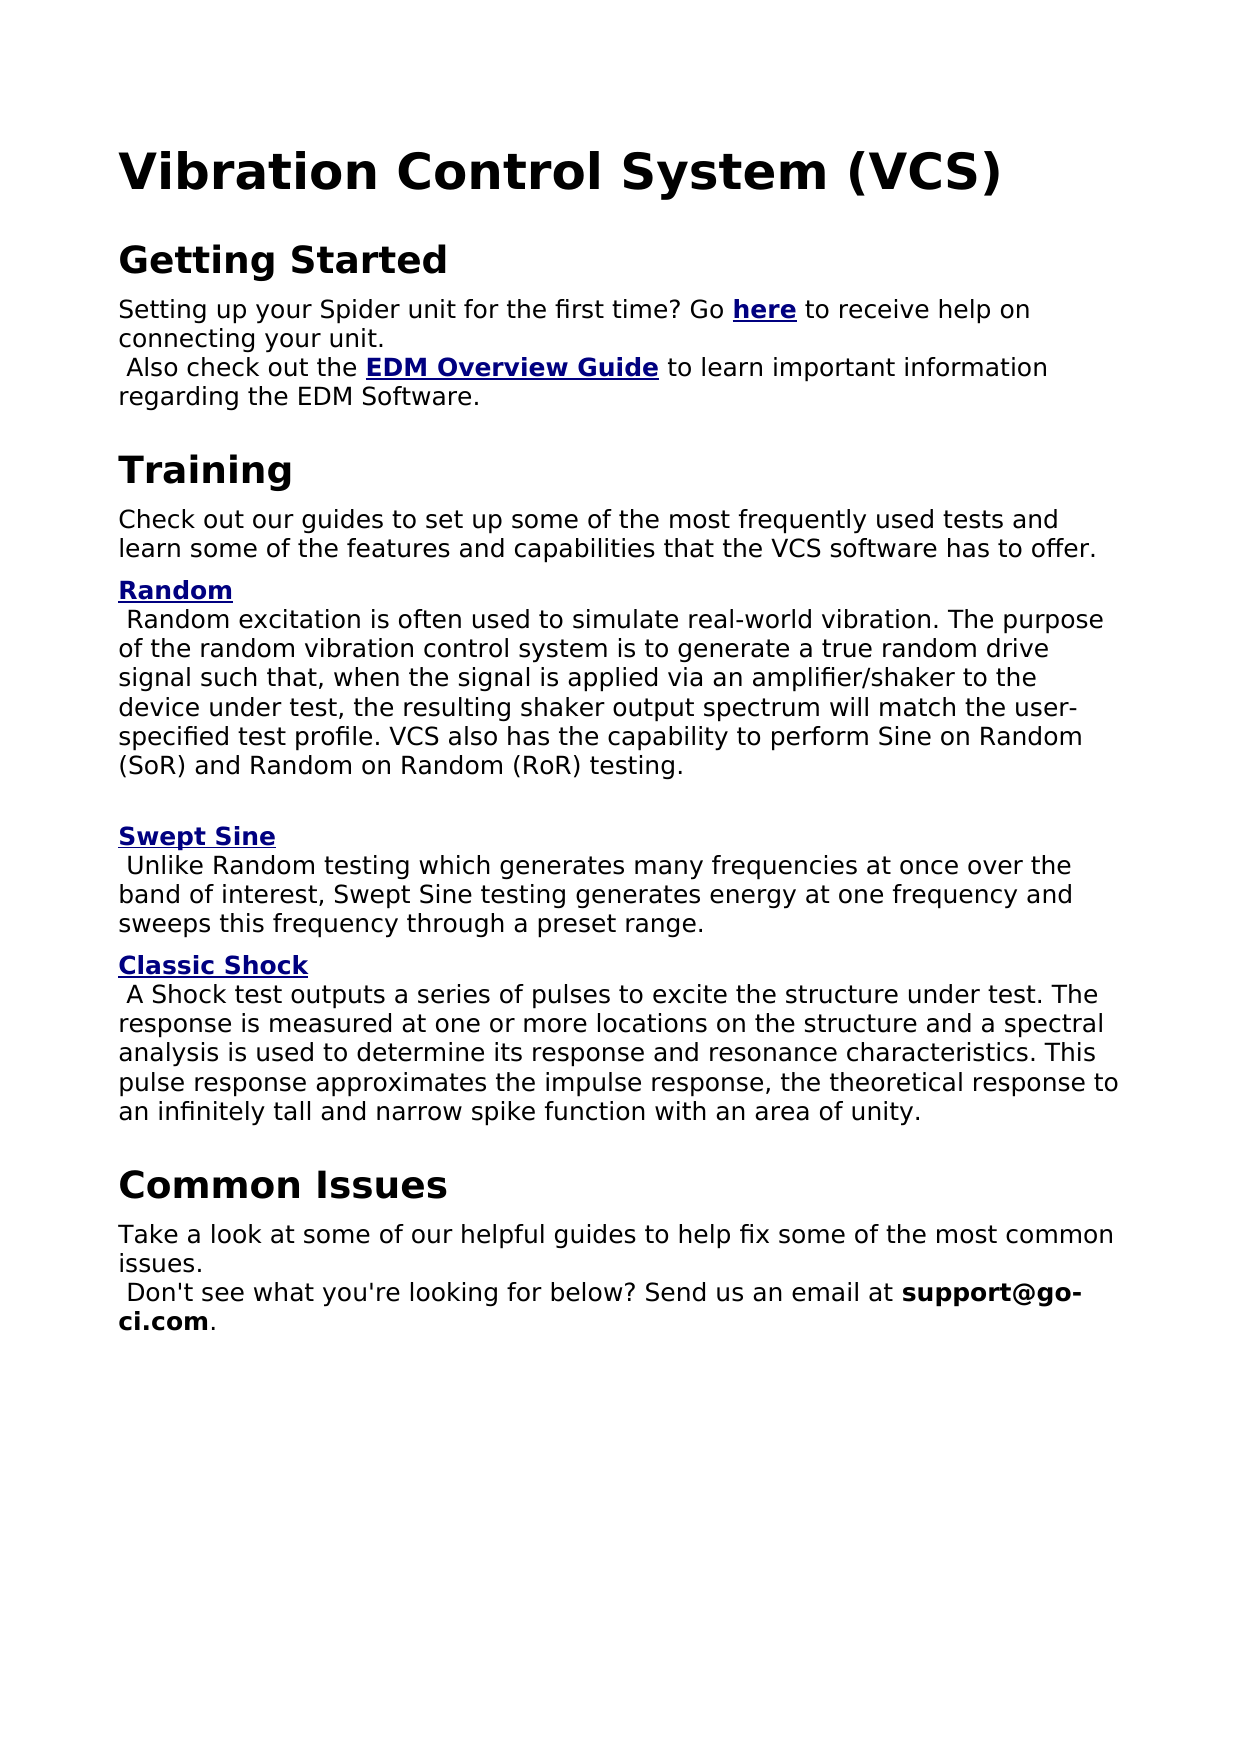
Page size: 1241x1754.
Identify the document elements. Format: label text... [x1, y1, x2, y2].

text Classic Shock A Shock test outputs a series of pulses to excite the structure under test. The response is measured at one or more locations on the structure and a spectral analysis is used to determine its response and resonance characteristics. This pulse response approximates the impulse response, the theoretical response to an infinitely tall and narrow spike function with an area of unity. [118, 951, 1122, 1126]
subtitle Training [118, 449, 1122, 493]
text Check out our guides to set up some of the most frequently used tests and learn some of the features and capabilities that the VCS software has to offer. [118, 505, 1122, 564]
subtitle Getting Started [118, 239, 1122, 282]
subtitle Common Issues [118, 1164, 1122, 1207]
subtitle Vibration Control System (VCS) [118, 143, 1122, 201]
text Swept Sine Unlike Random testing which generates many frequencies at once over the band of interest, Swept Sine testing generates energy at one frequency and sweeps this frequency through a preset range. [118, 822, 1122, 939]
text Random Random excitation is often used to simulate real-world vibration. The purpose of the random vibration control system is to generate a true random drive signal such that, when the signal is applied via an amplifier/shaker to the device under test, the resulting shaker output spectrum will match the user-specified test profile. VCS also has the capability to perform Sine on Random (SoR) and Random on Random (RoR) testing. [118, 576, 1122, 809]
text Take a look at some of our helpful guides to help fix some of the most common issues. Don't see what you're looking for below? Send us an email at support@go-ci.com. [118, 1220, 1122, 1336]
text Setting up your Spider unit for the first time? Go here to receive help on connecting your unit. Also check out the EDM Overview Guide to learn important information regarding the EDM Software. [118, 295, 1122, 412]
